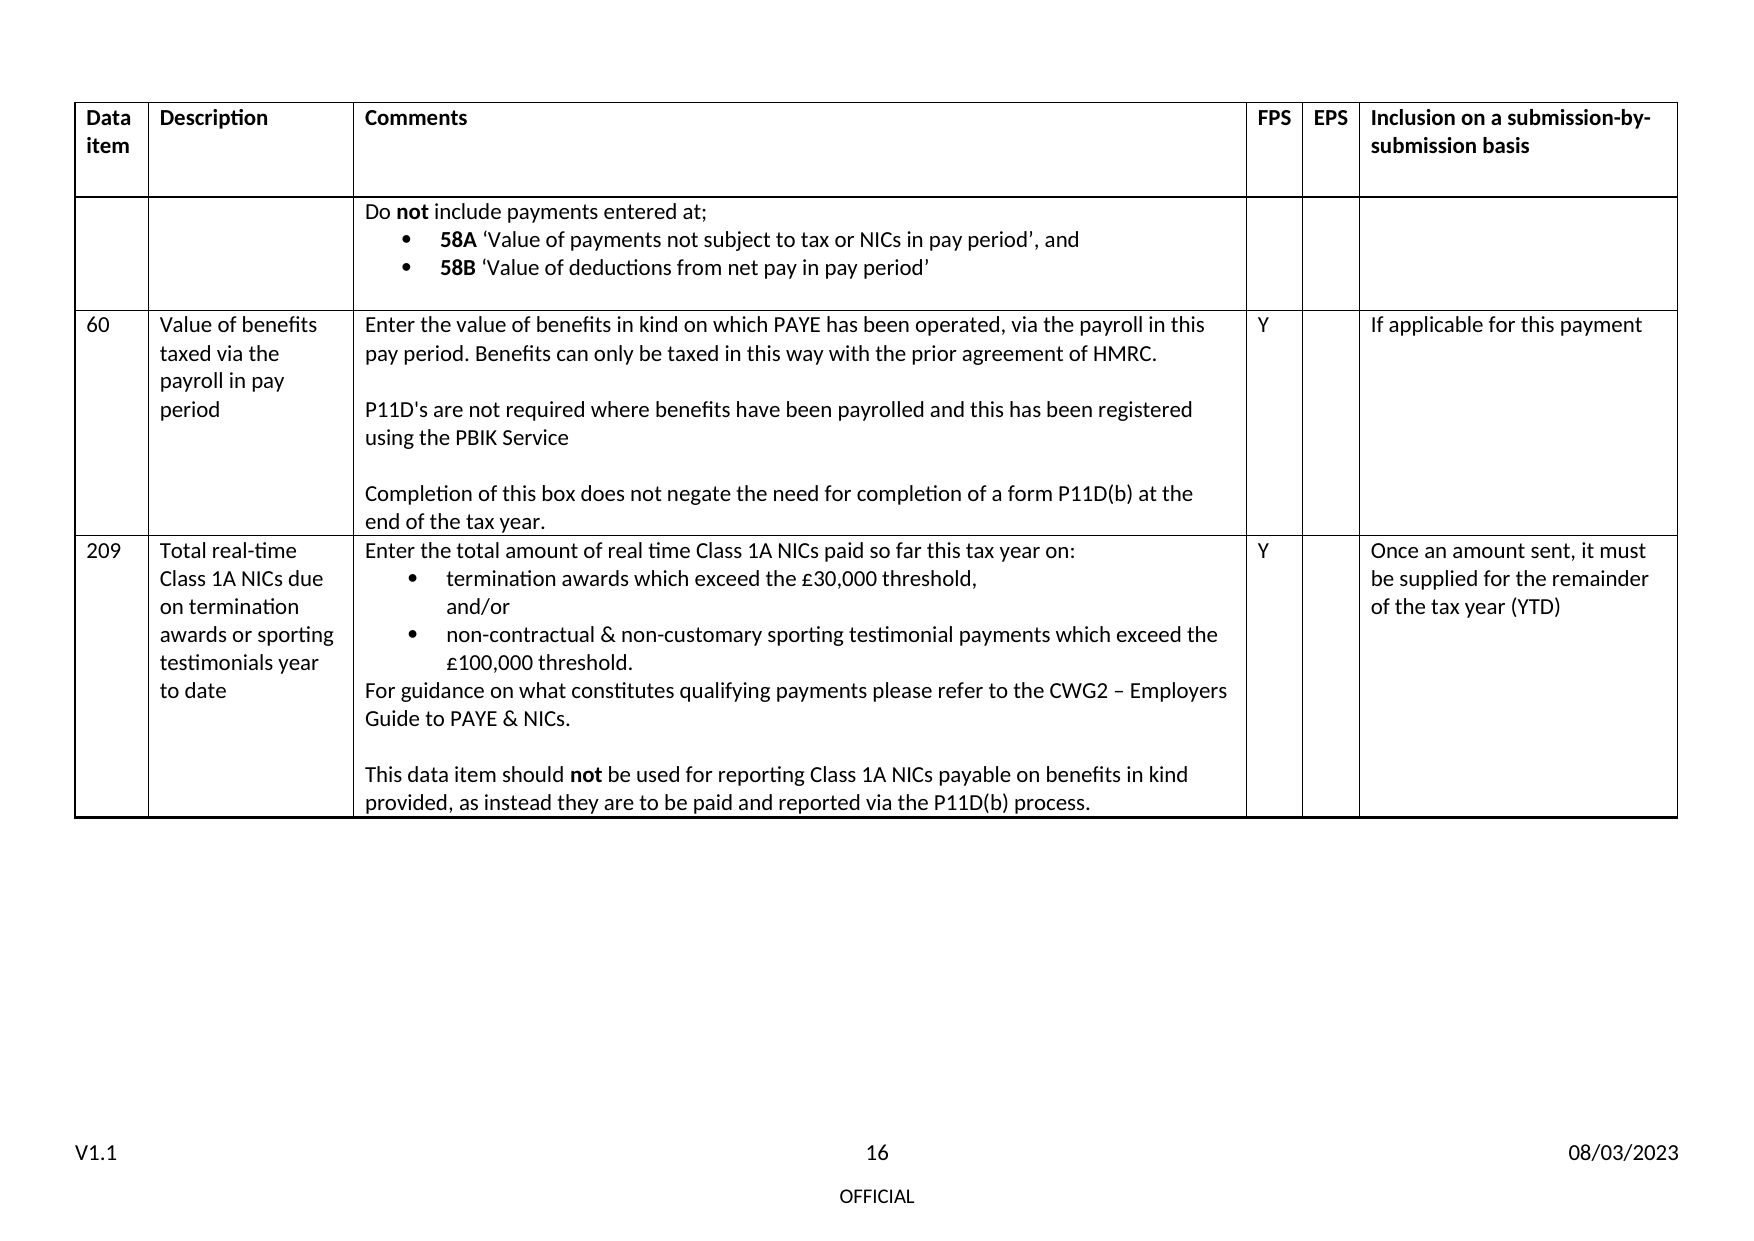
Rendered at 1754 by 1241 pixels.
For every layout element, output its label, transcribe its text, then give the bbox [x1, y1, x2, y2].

table_cell Total real-time Class 1A NICs due on termination awards or sporting testimonials year to date [149, 536, 353, 816]
table_cell 209 [76, 536, 148, 816]
table_header Description [149, 103, 353, 196]
table_cell Enter the value of benefits in kind on which PAYE has been operated, via the payroll in this pay period. Benefits can only be taxed in this way with the prior agreement of HMRC. P11D's are not required where benefits have been payrolled and this has been registered using the PBIK Service Completion of this box does not negate the need for completion of a form P11D(b) at the end of the tax year. [354, 311, 1246, 535]
table_header Comments [354, 103, 1246, 196]
table_cell [1360, 198, 1677, 309]
table_cell 60 [76, 311, 148, 535]
table_cell If applicable for this payment [1360, 311, 1677, 535]
table_cell Do not include payments entered at; 58A ‘Value of payments not subject to tax or NICs in pay period’, and 58B ‘Value of deductions from net pay in pay period’ [354, 198, 1246, 309]
table_cell Y [1247, 311, 1302, 535]
table_header FPS [1247, 103, 1302, 196]
table_cell [1247, 198, 1302, 309]
table_header Inclusion on a submission-by-submission basis [1360, 103, 1677, 196]
table_header EPS [1303, 103, 1359, 196]
table_cell [1303, 311, 1359, 535]
table_cell [76, 198, 148, 309]
table_header Data item [76, 103, 148, 196]
table_cell [149, 198, 353, 309]
table_cell Once an amount sent, it must be supplied for the remainder of the tax year (YTD) [1360, 536, 1677, 816]
table_cell Enter the total amount of real time Class 1A NICs paid so far this tax year on: termination awards which exceed the £30,000 threshold, and/or non-contractual & non-customary sporting testimonial payments which exceed the £100,000 threshold. For guidance on what constitutes qualifying payments please refer to the CWG2 – Employers Guide to PAYE & NICs. This data item should not be used for reporting Class 1A NICs payable on benefits in kind provided, as instead they are to be paid and reported via the P11D(b) process. [354, 536, 1246, 816]
table_cell [1303, 198, 1359, 309]
table_cell [1303, 536, 1359, 816]
table_cell Y [1247, 536, 1302, 816]
table_cell Value of benefits taxed via the payroll in pay period [149, 311, 353, 535]
